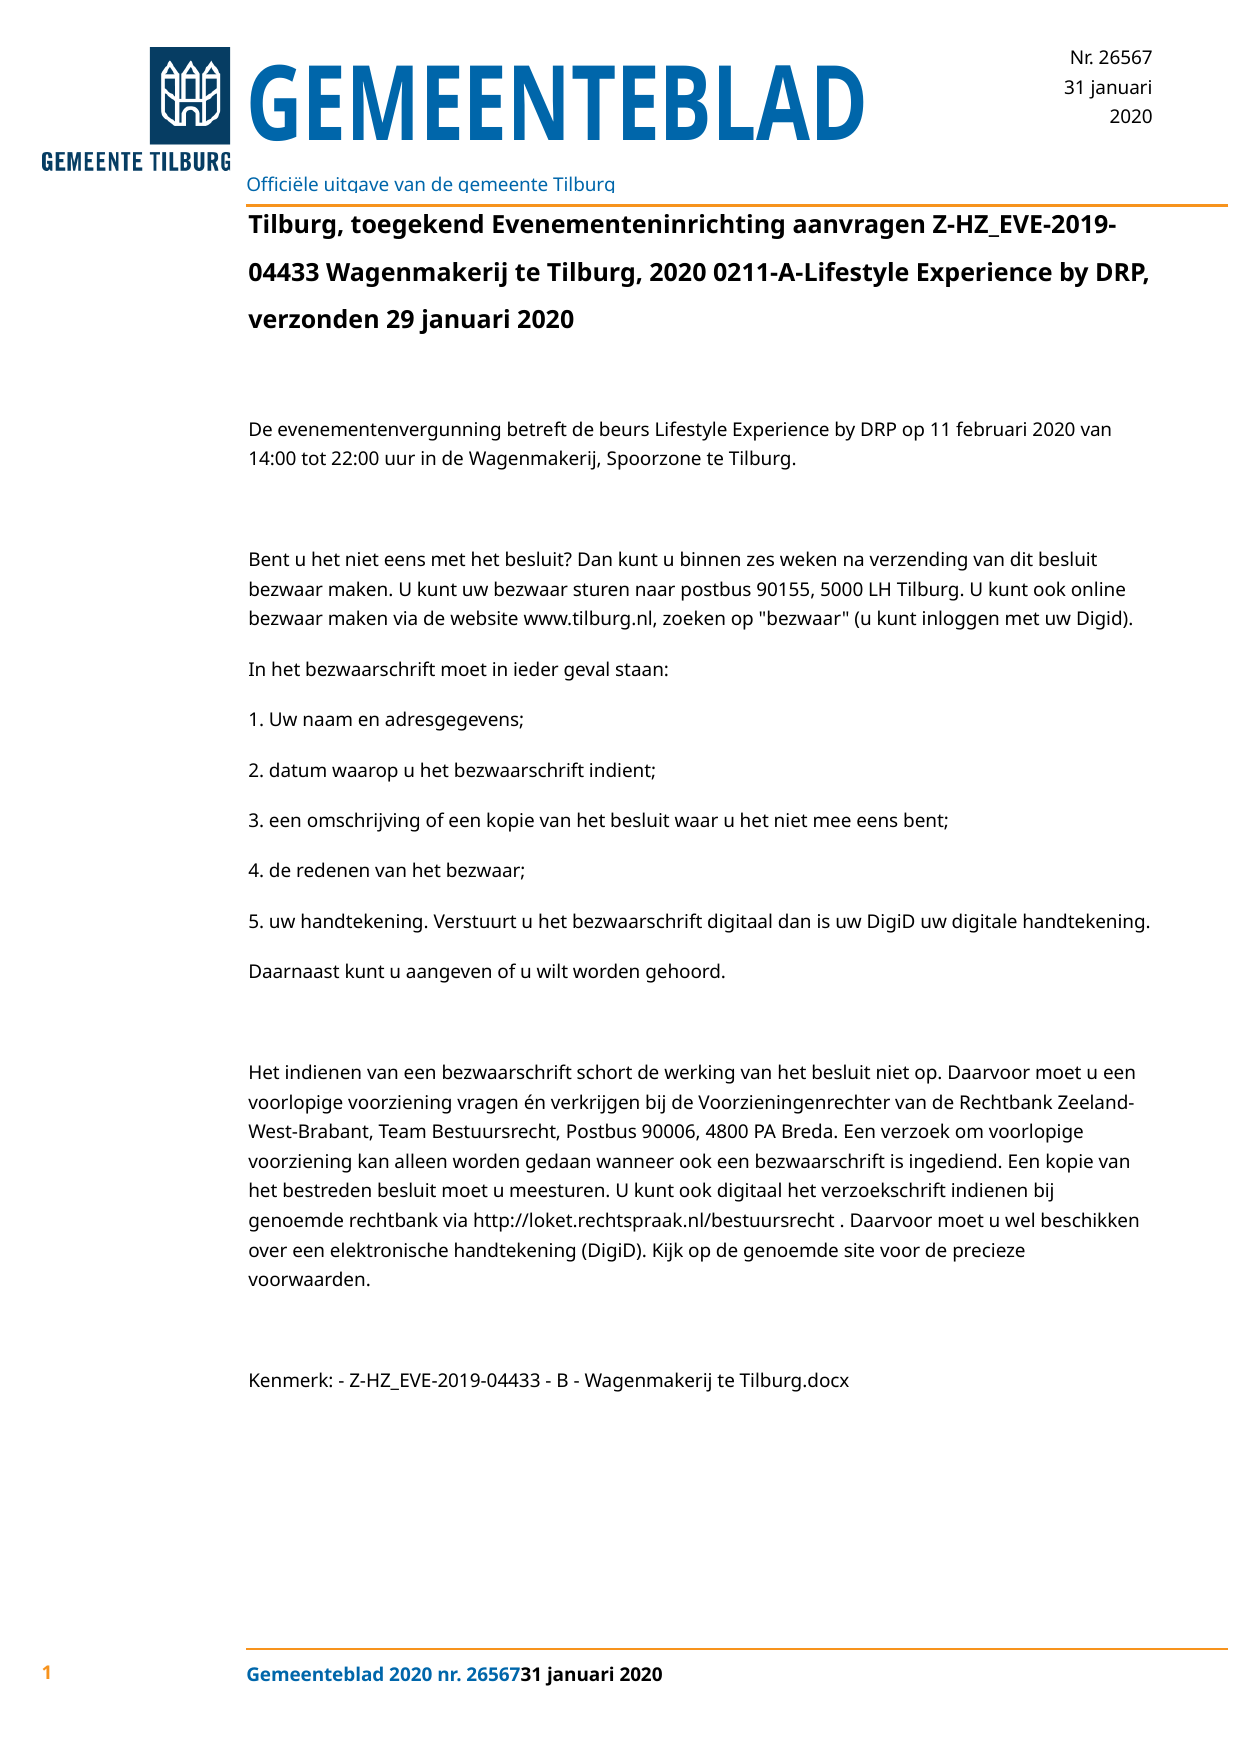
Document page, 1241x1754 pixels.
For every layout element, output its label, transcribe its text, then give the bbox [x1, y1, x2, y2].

picture [41, 47, 231, 172]
text Daarnaast kunt u aangeven of u wilt worden gehoord. [248, 958, 1152, 984]
text Het indienen van een bezwaarschrift schort de werking van het besluit niet op. Daarvoor moet u een voorlopige voorziening vragen én verkrijgen bij de Voorzieningenrechter van de Rechtbank Zeeland-West-Brabant, Team Bestuursrecht, Postbus 90006, 4800 PA Breda. Een verzoek om voorlopige voorziening kan alleen worden gedaan wanneer ook een bezwaarschrift is ingediend. Een kopie van het bestreden besluit moet u meesturen. U kunt ook digitaal het verzoekschrift indienen bij genoemde rechtbank via http://loket.rechtspraak.nl/bestuursrecht . Daarvoor moet u wel beschikken over een elektronische handtekening (DigiD). Kijk op de genoemde site voor de precieze voorwaarden. [248, 1059, 1152, 1292]
text Tilburg, toegekend Evenementeninrichting aanvragen Z-HZ_EVE-2019-04433 Wagenmakerij te Tilburg, 2020 0211-A-Lifestyle Experience by DRP, verzonden 29 januari 2020 [248, 207, 1152, 336]
text 5. uw handtekening. Verstuurt u het bezwaarschrift digitaal dan is uw DigiD uw digitale handtekening. [248, 908, 1152, 934]
text 4. de redenen van het bezwaar; [248, 858, 1152, 883]
text In het bezwaarschrift moet in ieder geval staan: [248, 656, 1152, 682]
text 1. Uw naam en adresgegevens; [248, 706, 1152, 732]
text 2. datum waarop u het bezwaarschrift indient; [248, 757, 1152, 782]
text De evenementenvergunning betreft de beurs Lifestyle Experience by DRP op 11 februari 2020 van 14:00 tot 22:00 uur in de Wagenmakerij, Spoorzone te Tilburg. [248, 416, 1152, 471]
text Bent u het niet eens met het besluit? Dan kunt u binnen zes weken na verzending van dit besluit bezwaar maken. U kunt uw bezwaar sturen naar postbus 90155, 5000 LH Tilburg. U kunt ook online bezwaar maken via de website www.tilburg.nl, zoeken op "bezwaar" (u kunt inloggen met uw Digid). [248, 546, 1152, 631]
text Kenmerk: - Z-HZ_EVE-2019-04433 - B - Wagenmakerij te Tilburg.docx [248, 1367, 1152, 1393]
text 3. een omschrijving of een kopie van het besluit waar u het niet mee eens bent; [248, 807, 1152, 833]
